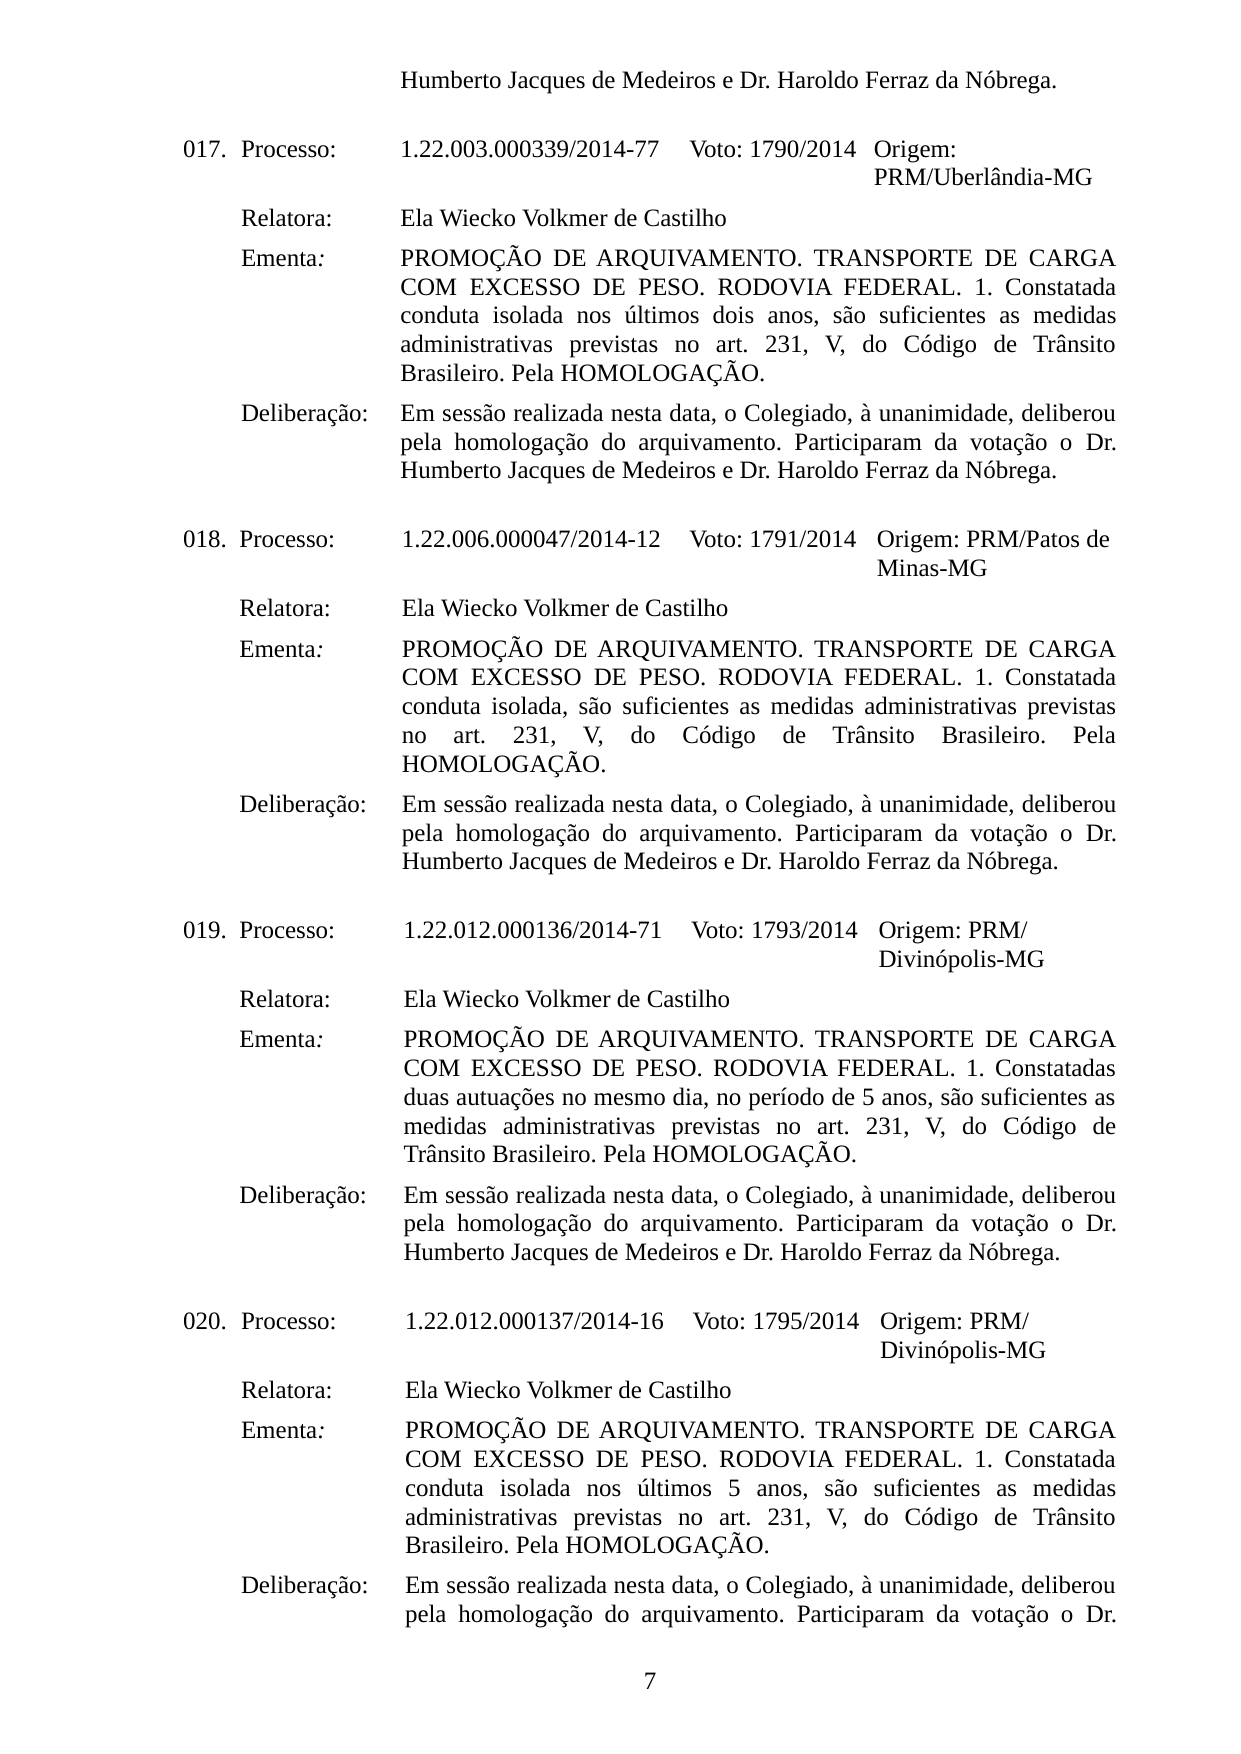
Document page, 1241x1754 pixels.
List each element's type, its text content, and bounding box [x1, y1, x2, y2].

table_cell Ementa: [235, 1410, 399, 1565]
table_cell PROMOÇÃO DE ARQUIVAMENTO. TRANSPORTE DE CARGA COM EXCESSO DE PESO. RODOVIA FEDERAL. 1. Constatada conduta isolada, são suficientes as medidas administrativas previstas no art. 231, V, do Código de Trânsito Brasileiro. Pela HOMOLOGAÇÃO. [396, 628, 1122, 783]
table_cell [177, 1565, 235, 1634]
table_header Processo: [234, 519, 396, 588]
table_header Voto: 1790/2014 [684, 128, 868, 197]
table_cell [177, 979, 233, 1019]
table_cell Ementa: [235, 237, 394, 392]
table_header Voto: 1795/2014 [687, 1301, 874, 1369]
table_header 1.22.003.000339/2014-77 [394, 128, 683, 197]
table_cell Ela Wiecko Volkmer de Castilho [398, 979, 1122, 1019]
table_cell Ementa: [234, 628, 396, 783]
table_cell PROMOÇÃO DE ARQUIVAMENTO. TRANSPORTE DE CARGA COM EXCESSO DE PESO. RODOVIA FEDERAL. 1. Constatadas duas autuações no mesmo dia, no período de 5 anos, são suficientes as medidas administrativas previstas no art. 231, V, do Código de Trânsito Brasileiro. Pela HOMOLOGAÇÃO. [398, 1019, 1122, 1174]
table_cell Relatora: [234, 979, 397, 1019]
table_header Voto: 1791/2014 [684, 519, 871, 588]
table_cell Ela Wiecko Volkmer de Castilho [394, 197, 1122, 237]
table_cell Em sessão realizada nesta data, o Colegiado, à unanimidade, deliberou pela homologação do arquivamento. Participaram da votação o Dr. Humberto Jacques de Medeiros e Dr. Haroldo Ferraz da Nóbrega. [394, 393, 1122, 490]
table_header 1.22.006.000047/2014-12 [396, 519, 683, 588]
table_cell [177, 1410, 235, 1565]
table_header 017. [177, 128, 235, 197]
table_cell [177, 783, 233, 881]
table_cell [177, 628, 233, 783]
table_header 020. [177, 1301, 235, 1369]
table_cell Deliberação: [235, 1565, 399, 1634]
table_header 1.22.012.000136/2014-71 [398, 910, 685, 979]
table_header Origem: PRM/Patos de Minas-MG [871, 519, 1122, 588]
table_header Processo: [234, 910, 397, 979]
table_cell Ela Wiecko Volkmer de Castilho [399, 1370, 1122, 1410]
table_header 1.22.012.000137/2014-16 [399, 1301, 687, 1369]
table_cell Ela Wiecko Volkmer de Castilho [396, 588, 1122, 628]
table_header 019. [177, 910, 233, 979]
table_header Voto: 1793/2014 [685, 910, 872, 979]
table_cell Em sessão realizada nesta data, o Colegiado, à unanimidade, deliberou pela homologação do arquivamento. Participaram da votação o Dr. Humberto Jacques de Medeiros e Dr. Haroldo Ferraz da Nóbrega. [398, 1174, 1122, 1272]
table_header Processo: [235, 128, 394, 197]
table_header Origem: PRM/Uberlândia-MG [868, 128, 1122, 197]
table_header Origem: PRM/ Divinópolis-MG [874, 1301, 1122, 1369]
table_cell [177, 197, 235, 237]
table_cell [177, 59, 235, 99]
table_cell Deliberação: [234, 783, 396, 881]
table_cell Relatora: [235, 1370, 399, 1410]
table_cell [177, 393, 235, 490]
table_cell Em sessão realizada nesta data, o Colegiado, à unanimidade, deliberou pela homologação do arquivamento. Participaram da votação o Dr. [399, 1565, 1122, 1634]
table_cell [177, 1019, 233, 1174]
table_cell Em sessão realizada nesta data, o Colegiado, à unanimidade, deliberou pela homologação do arquivamento. Participaram da votação o Dr. Humberto Jacques de Medeiros e Dr. Haroldo Ferraz da Nóbrega. [396, 783, 1122, 881]
table_header Origem: PRM/ Divinópolis-MG [873, 910, 1122, 979]
table_cell PROMOÇÃO DE ARQUIVAMENTO. TRANSPORTE DE CARGA COM EXCESSO DE PESO. RODOVIA FEDERAL. 1. Constatada conduta isolada nos últimos 5 anos, são suficientes as medidas administrativas previstas no art. 231, V, do Código de Trânsito Brasileiro. Pela HOMOLOGAÇÃO. [399, 1410, 1122, 1565]
table_cell Deliberação: [234, 1174, 397, 1272]
table_cell Relatora: [234, 588, 396, 628]
table_cell [235, 59, 394, 99]
table_cell [177, 1174, 233, 1272]
table_cell Deliberação: [235, 393, 394, 490]
table_cell [177, 1370, 235, 1410]
table_cell PROMOÇÃO DE ARQUIVAMENTO. TRANSPORTE DE CARGA COM EXCESSO DE PESO. RODOVIA FEDERAL. 1. Constatada conduta isolada nos últimos dois anos, são suficientes as medidas administrativas previstas no art. 231, V, do Código de Trânsito Brasileiro. Pela HOMOLOGAÇÃO. [394, 237, 1122, 392]
table_cell Humberto Jacques de Medeiros e Dr. Haroldo Ferraz da Nóbrega. [394, 59, 1122, 99]
table_header Processo: [235, 1301, 399, 1369]
table_header 018. [177, 519, 233, 588]
table_cell Relatora: [235, 197, 394, 237]
table_cell [177, 588, 233, 628]
table_cell [177, 237, 235, 392]
table_cell Ementa: [234, 1019, 397, 1174]
